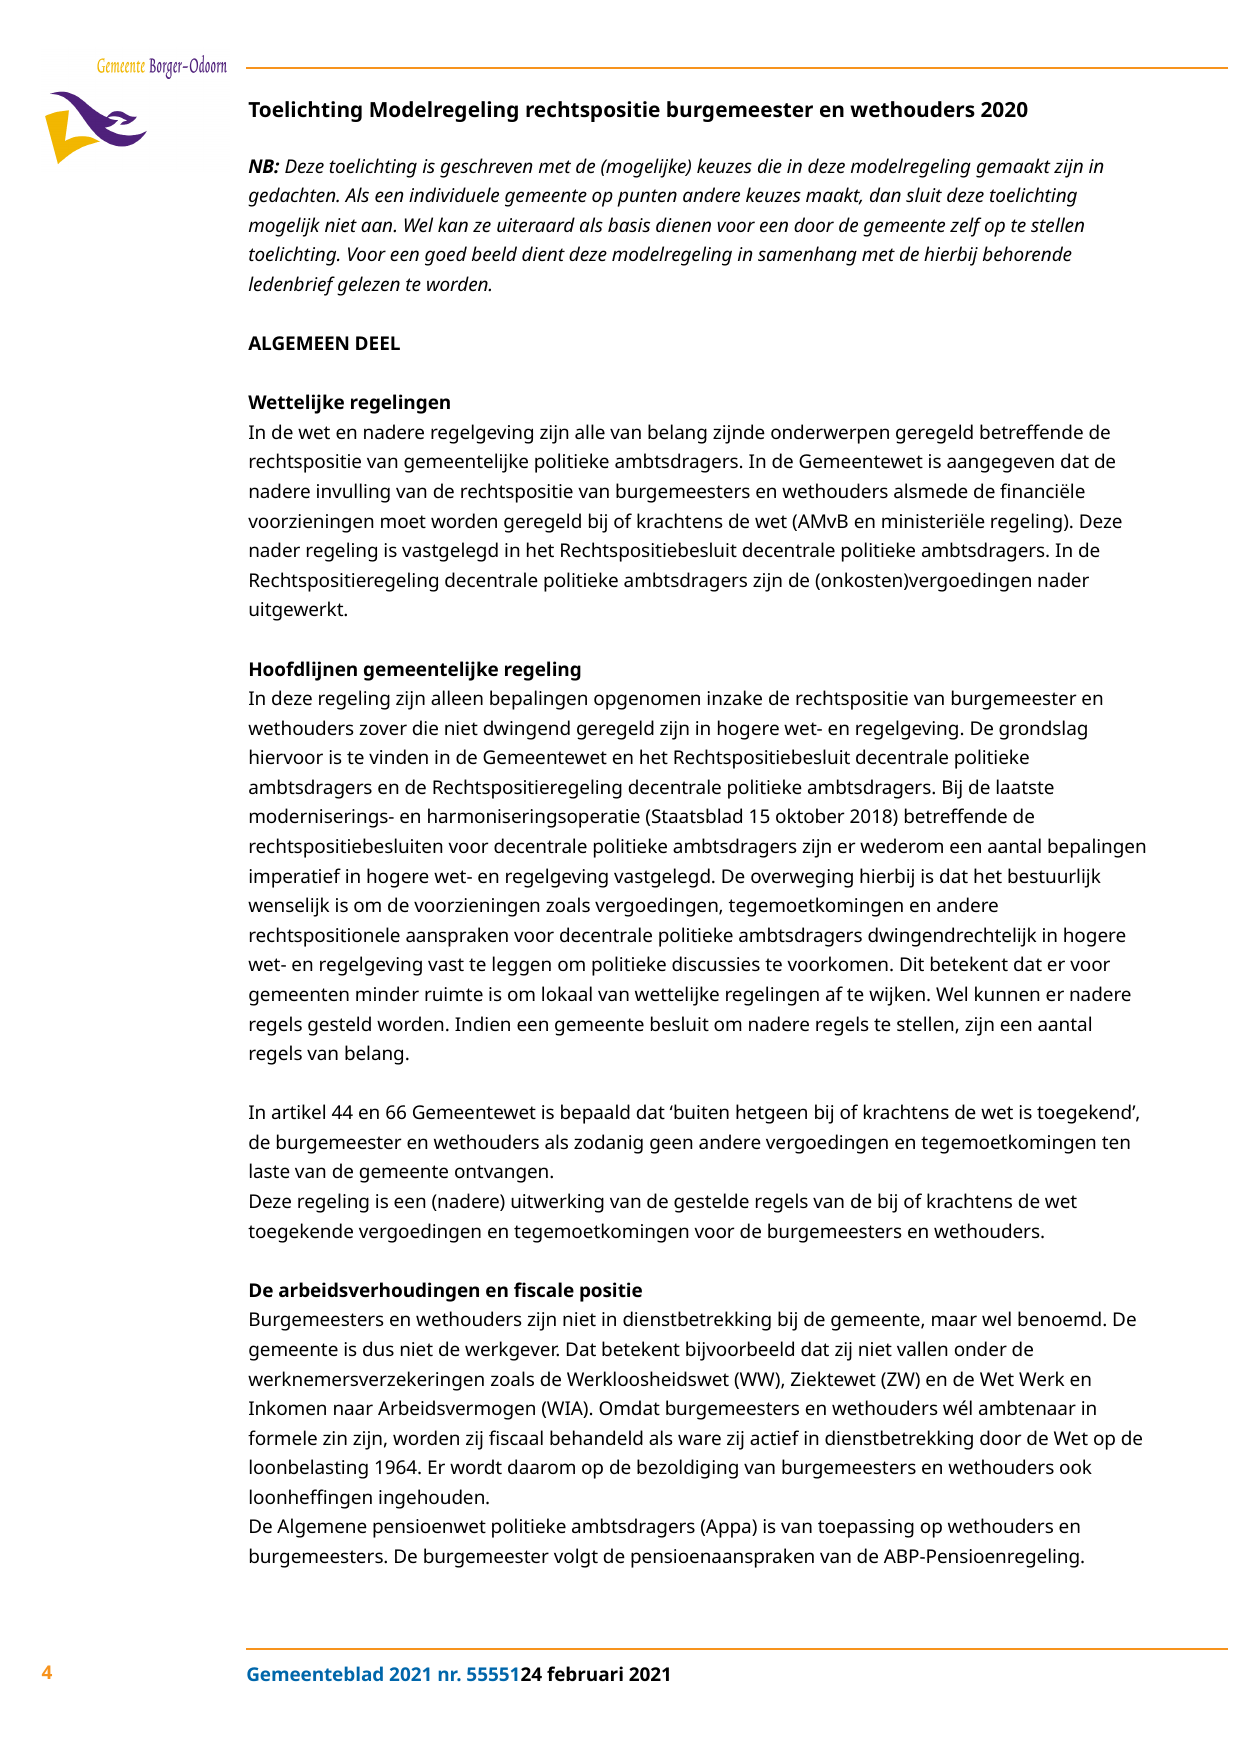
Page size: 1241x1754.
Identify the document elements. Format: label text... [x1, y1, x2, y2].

picture [41, 47, 231, 172]
text ALGEMEEN DEEL [248, 330, 1152, 356]
text Toelichting Modelregeling rechtspositie burgemeester en wethouders 2020 [248, 95, 1152, 123]
text In de wet en nadere regelgeving zijn alle van belang zijnde onderwerpen geregeld betreffende de rechtspositie van gemeentelijke politieke ambtsdragers. In de Gemeentewet is aangegeven dat de nadere invulling van de rechtspositie van burgemeesters en wethouders alsmede de financiële voorzieningen moet worden geregeld bij of krachtens de wet (AMvB en ministeriële regeling). Deze nader regeling is vastgelegd in het Rechtspositiebesluit decentrale politieke ambtsdragers. In de Rechtspositieregeling decentrale politieke ambtsdragers zijn de (onkosten)vergoedingen nader uitgewerkt. [248, 419, 1152, 622]
text De arbeidsverhoudingen en fiscale positie [248, 1277, 1152, 1303]
text De Algemene pensioenwet politieke ambtsdragers (Appa) is van toepassing op wethouders en burgemeesters. De burgemeester volgt de pensioenaanspraken van de ABP-Pensioenregeling. [248, 1514, 1152, 1569]
text NB: Deze toelichting is geschreven met de (mogelijke) keuzes die in deze modelregeling gemaakt zijn in gedachten. Als een individuele gemeente op punten andere keuzes maakt, dan sluit deze toelichting mogelijk niet aan. Wel kan ze uiteraard als basis dienen voor een door de gemeente zelf op te stellen toelichting. Voor een goed beeld dient deze modelregeling in samenhang met de hierbij behorende ledenbrief gelezen te worden. [248, 153, 1152, 297]
text In deze regeling zijn alleen bepalingen opgenomen inzake de rechtspositie van burgemeester en wethouders zover die niet dwingend geregeld zijn in hogere wet- en regelgeving. De grondslag hiervoor is te vinden in de Gemeentewet en het Rechtspositiebesluit decentrale politieke ambtsdragers en de Rechtspositieregeling decentrale politieke ambtsdragers. Bij de laatste moderniserings- en harmoniseringsoperatie (Staatsblad 15 oktober 2018) betreffende de rechtspositiebesluiten voor decentrale politieke ambtsdragers zijn er wederom een aantal bepalingen imperatief in hogere wet- en regelgeving vastgelegd. De overweging hierbij is dat het bestuurlijk wenselijk is om de voorzieningen zoals vergoedingen, tegemoetkomingen en andere rechtspositionele aanspraken voor decentrale politieke ambtsdragers dwingendrechtelijk in hogere wet- en regelgeving vast te leggen om politieke discussies te voorkomen. Dit betekent dat er voor gemeenten minder ruimte is om lokaal van wettelijke regelingen af te wijken. Wel kunnen er nadere regels gesteld worden. Indien een gemeente besluit om nadere regels te stellen, zijn een aantal regels van belang. [248, 685, 1152, 1066]
text Hoofdlijnen gemeentelijke regeling [248, 656, 1152, 682]
text In artikel 44 en 66 Gemeentewet is bepaald dat ‘buiten hetgeen bij of krachtens de wet is toegekend’, de burgemeester en wethouders als zodanig geen andere vergoedingen en tegemoetkomingen ten laste van de gemeente ontvangen. [248, 1099, 1152, 1184]
text Deze regeling is een (nadere) uitwerking van de gestelde regels van de bij of krachtens de wet toegekende vergoedingen en tegemoetkomingen voor de burgemeesters en wethouders. [248, 1188, 1152, 1244]
text Burgemeesters en wethouders zijn niet in dienstbetrekking bij de gemeente, maar wel benoemd. De gemeente is dus niet de werkgever. Dat betekent bijvoorbeeld dat zij niet vallen onder de werknemersverzekeringen zoals de Werkloosheidswet (WW), Ziektewet (ZW) en de Wet Werk en Inkomen naar Arbeidsvermogen (WIA). Omdat burgemeesters en wethouders wél ambtenaar in formele zin zijn, worden zij fiscaal behandeld als ware zij actief in dienstbetrekking door de Wet op de loonbelasting 1964. Er wordt daarom op de bezoldiging van burgemeesters en wethouders ook loonheffingen ingehouden. [248, 1307, 1152, 1510]
text Wettelijke regelingen [248, 389, 1152, 415]
